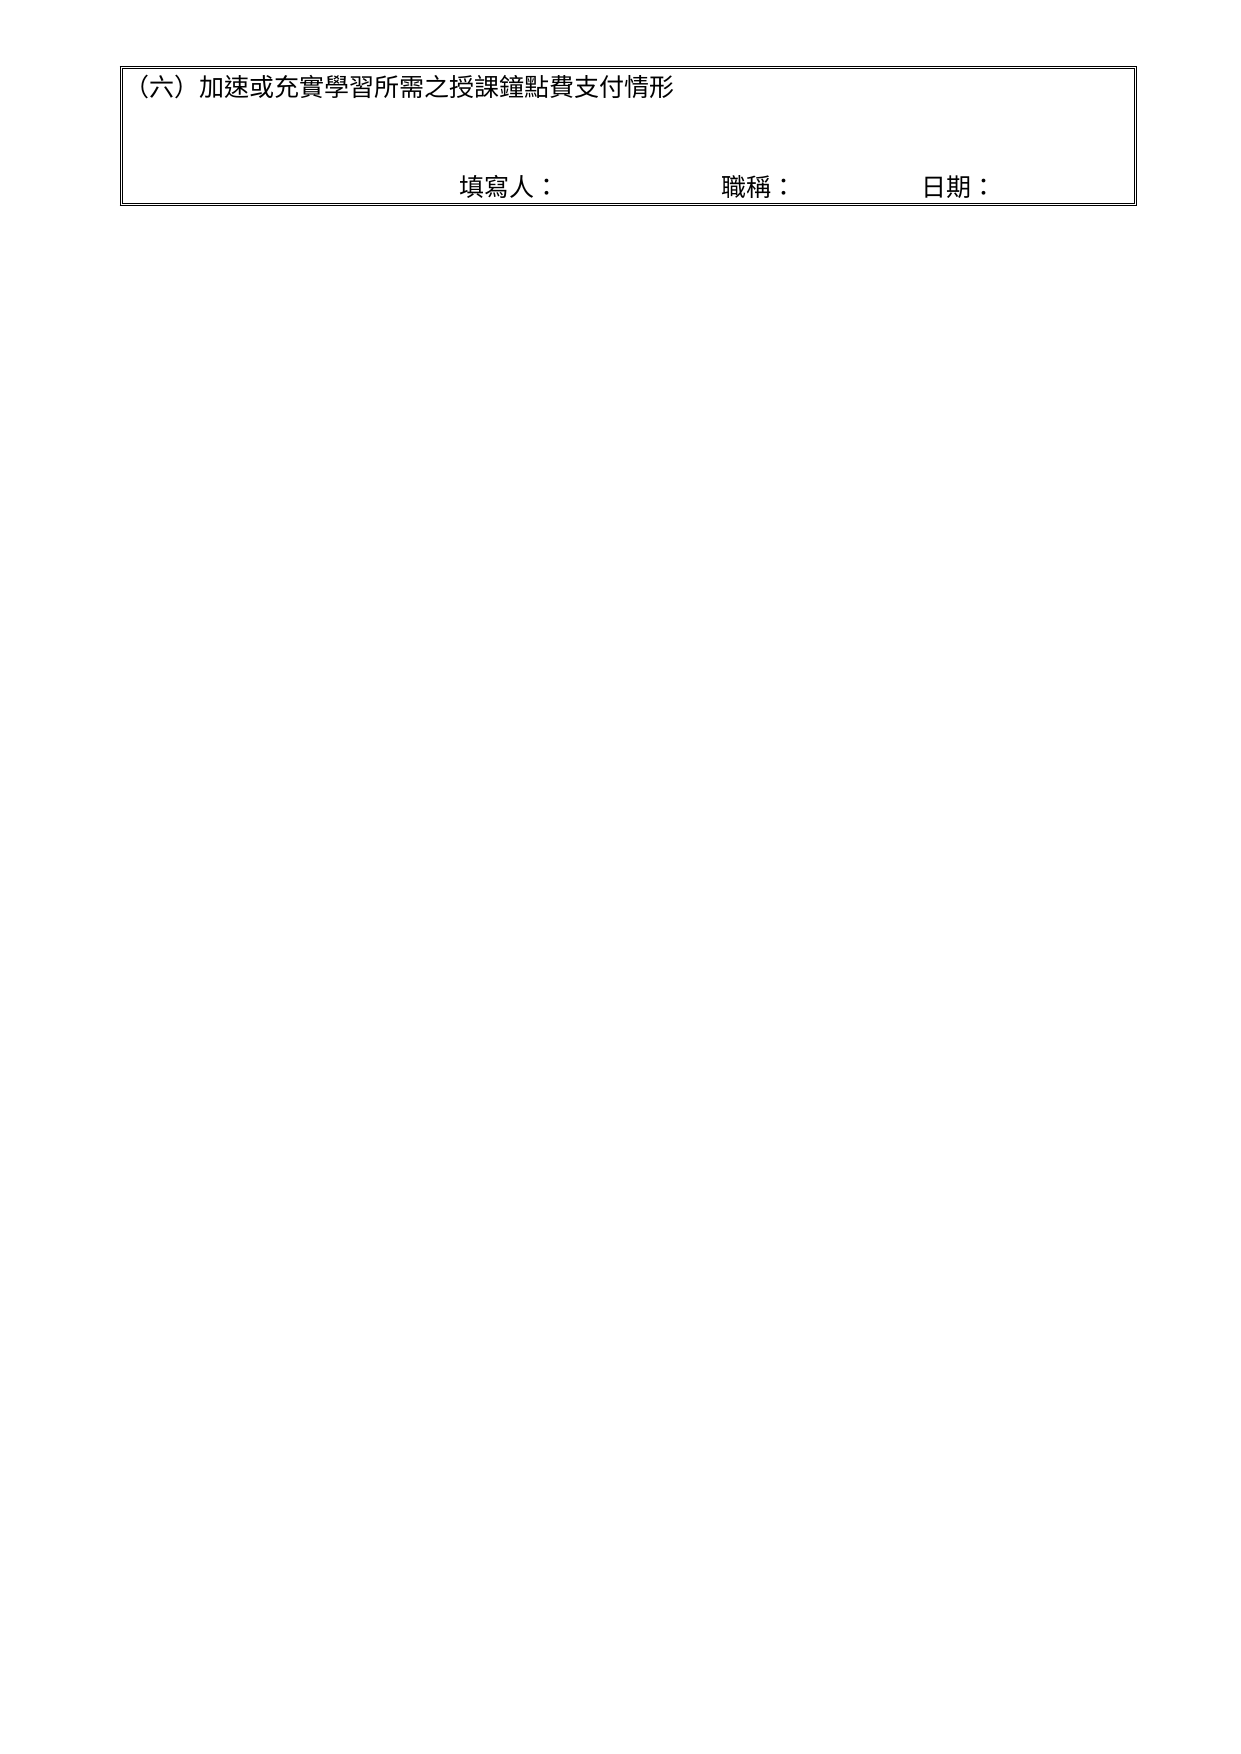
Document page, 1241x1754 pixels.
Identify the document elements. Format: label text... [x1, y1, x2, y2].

table_cell （六）加速或充實學習所需之授課鐘點費支付情形 填寫人： 職稱： 日期： [123, 69, 1134, 203]
